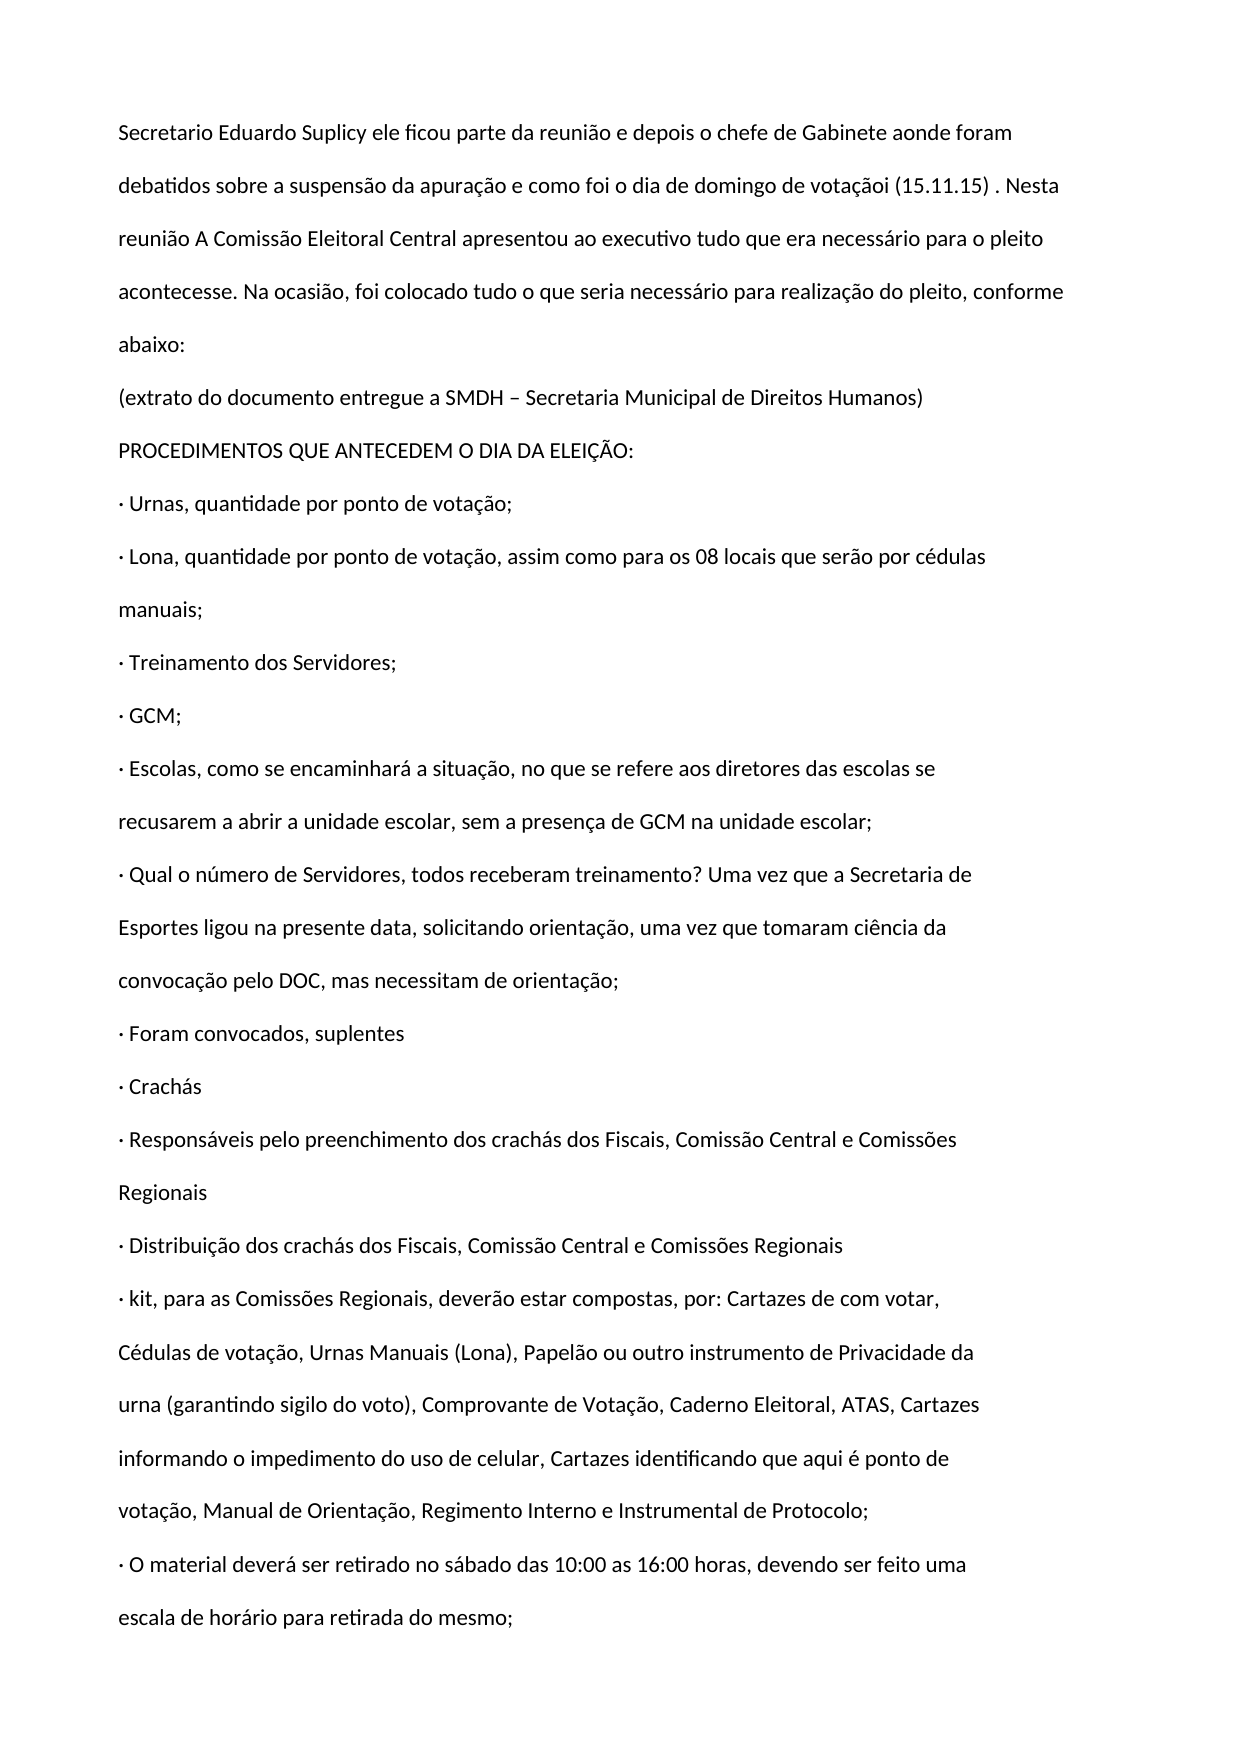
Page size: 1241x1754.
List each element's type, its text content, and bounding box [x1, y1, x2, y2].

text Secretario Eduardo Suplicy ele ficou parte da reunião e depois o chefe de Gabinete aonde foram [118, 118, 1122, 146]
text · Lona, quantidade por ponto de votação, assim como para os 08 locais que serão por cédulas [118, 542, 1122, 570]
text votação, Manual de Orientação, Regimento Interno e Instrumental de Protocolo; [118, 1497, 1122, 1525]
text · kit, para as Comissões Regionais, deverão estar compostas, por: Cartazes de com votar, [118, 1284, 1122, 1313]
text · Foram convocados, suplentes [118, 1019, 1122, 1047]
text escala de horário para retirada do mesmo; [118, 1603, 1122, 1631]
text · Escolas, como se encaminhará a situação, no que se refere aos diretores das escolas se [118, 754, 1122, 782]
text manuais; [118, 595, 1122, 623]
text acontecesse. Na ocasião, foi colocado tudo o que seria necessário para realização do pleito, conforme [118, 277, 1122, 305]
text · Urnas, quantidade por ponto de votação; [118, 489, 1122, 517]
text convocação pelo DOC, mas necessitam de orientação; [118, 966, 1122, 994]
text Esportes ligou na presente data, solicitando orientação, uma vez que tomaram ciência da [118, 913, 1122, 941]
text · Treinamento dos Servidores; [118, 648, 1122, 676]
text · Responsáveis pelo preenchimento dos crachás dos Fiscais, Comissão Central e Comissões [118, 1126, 1122, 1153]
text Cédulas de votação, Urnas Manuais (Lona), Papelão ou outro instrumento de Privacidade da [118, 1338, 1122, 1366]
text urna (garantindo sigilo do voto), Comprovante de Votação, Caderno Eleitoral, ATAS, Cartazes [118, 1391, 1122, 1419]
text · Crachás [118, 1072, 1122, 1101]
text Regionais [118, 1178, 1122, 1207]
text · Qual o número de Servidores, todos receberam treinamento? Uma vez que a Secretaria de [118, 860, 1122, 888]
text (extrato do documento entregue a SMDH – Secretaria Municipal de Direitos Humanos) [118, 383, 1122, 411]
text reunião A Comissão Eleitoral Central apresentou ao executivo tudo que era necessário para o pleito [118, 224, 1122, 252]
text abaixo: [118, 330, 1122, 358]
text recusarem a abrir a unidade escolar, sem a presença de GCM na unidade escolar; [118, 807, 1122, 835]
text · Distribuição dos crachás dos Fiscais, Comissão Central e Comissões Regionais [118, 1232, 1122, 1259]
text debatidos sobre a suspensão da apuração e como foi o dia de domingo de votaçãoi (15.11.15) . Nesta [118, 171, 1122, 199]
text · GCM; [118, 701, 1122, 729]
text · O material deverá ser retirado no sábado das 10:00 as 16:00 horas, devendo ser feito uma [118, 1550, 1122, 1578]
text PROCEDIMENTOS QUE ANTECEDEM O DIA DA ELEIÇÃO: [118, 436, 1122, 464]
text informando o impedimento do uso de celular, Cartazes identificando que aqui é ponto de [118, 1444, 1122, 1472]
